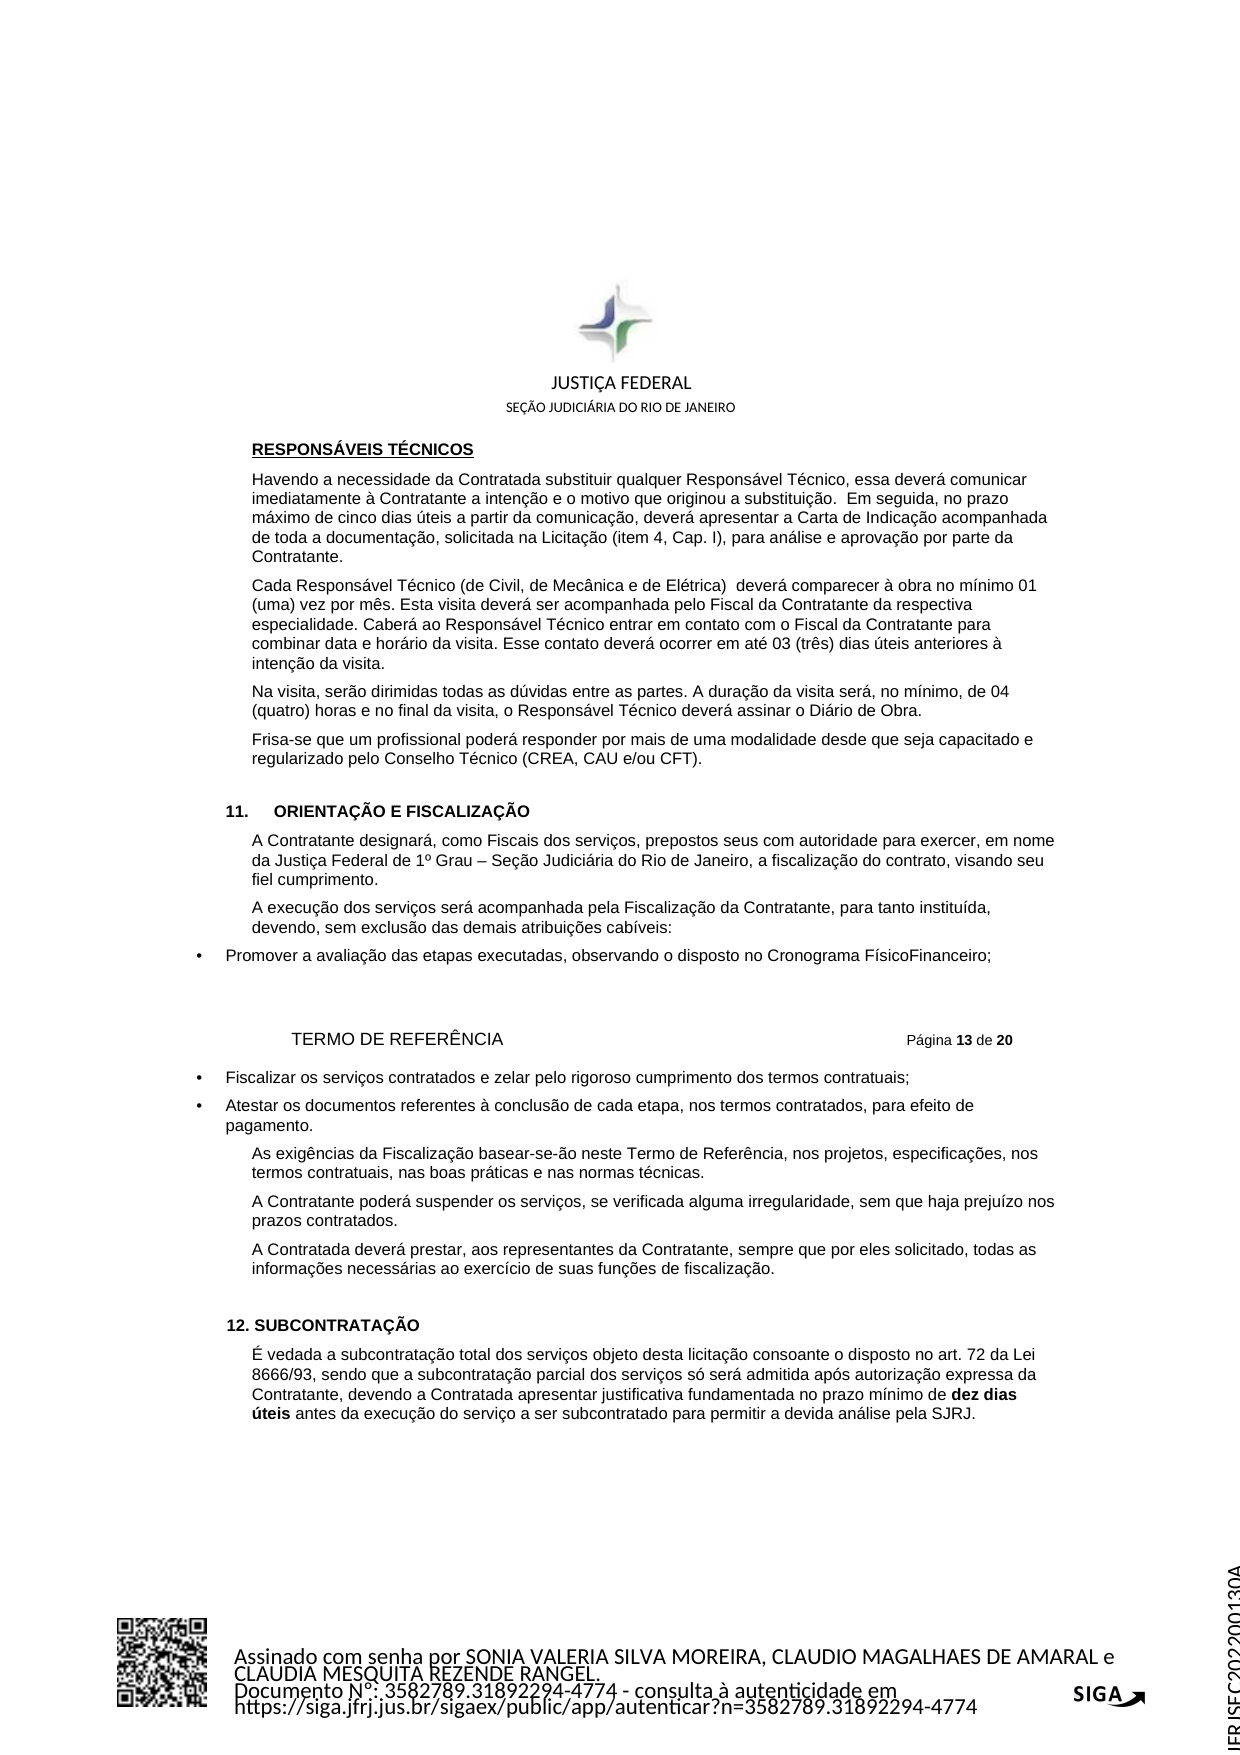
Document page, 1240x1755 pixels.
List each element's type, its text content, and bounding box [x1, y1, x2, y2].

text A Contratada deverá prestar, aos representantes da Contratante, sempre que por eles solicitado, todas as informações necessárias ao exercício de suas funções de fiscalização. [252, 1239, 1057, 1278]
list Promover a avaliação das etapas executadas, observando o disposto no Cronograma FísicoFinanceiro; [196, 946, 1057, 965]
text Havendo a necessidade da Contratada substituir qualquer Responsável Técnico, essa deverá comunicar imediatamente à Contratante a intenção e o motivo que originou a substituição. Em seguida, no prazo máximo de cinco dias úteis a partir da comunicação, deverá apresentar a Carta de Indicação acompanhada de toda a documentação, solicitada na Licitação (item 4, Cap. I), para análise e aprovação por parte da Contratante. [252, 469, 1057, 566]
text 8666/93, sendo que a subcontratação parcial dos serviços só será admitida após autorização expressa da Contratante, devendo a Contratada apresentar justificativa fundamentada no prazo mínimo de dez dias úteis antes da execução do serviço a ser subcontratado para permitir a devida análise pela SJRJ. [252, 1365, 1057, 1423]
text Na visita, serão dirimidas todas as dúvidas entre as partes. A duração da visita será, no mínimo, de 04 (quatro) horas e no final da visita, o Responsável Técnico deverá assinar o Diário de Obra. [252, 682, 1057, 720]
subtitle 11. ORIENTAÇÃO E FISCALIZAÇÃO [225, 802, 1062, 821]
text TERMO DE REFERÊNCIA Página 13 de 20 [225, 1022, 1062, 1051]
text As exigências da Fiscalização basear-se-ão neste Termo de Referência, nos projetos, especificações, nos termos contratuais, nas boas práticas e nas normas técnicas. [252, 1144, 1057, 1182]
subtitle 12. SUBCONTRATAÇÃO [226, 1316, 1062, 1335]
text Frisa-se que um profissional poderá responder por mais de uma modalidade desde que seja capacitado e regularizado pelo Conselho Técnico (CREA, CAU e/ou CFT). [252, 729, 1057, 768]
list Fiscalizar os serviços contratados e zelar pelo rigoroso cumprimento dos termos contratuais; [196, 1068, 1057, 1087]
text É vedada a subcontratação total dos serviços objeto desta licitação consoante o disposto no art. 72 da Lei [252, 1345, 1057, 1364]
text A execução dos serviços será acompanhada pela Fiscalização da Contratante, para tanto instituída, devendo, sem exclusão das demais atribuições cabíveis: [252, 898, 1057, 937]
list Atestar os documentos referentes à conclusão de cada etapa, nos termos contratados, para efeito de pagamento. [196, 1096, 1057, 1134]
text A Contratante poderá suspender os serviços, se verificada alguma irregularidade, sem que haja prejuízo nos prazos contratados. [252, 1192, 1057, 1230]
text A Contratante designará, como Fiscais dos serviços, prepostos seus com autoridade para exercer, em nome da Justiça Federal de 1º Grau – Seção Judiciária do Rio de Janeiro, a fiscalização do contrato, visando seu fiel cumprimento. [252, 831, 1057, 889]
text RESPONSÁVEIS TÉCNICOS [252, 440, 1062, 459]
text Cada Responsável Técnico (de Civil, de Mecânica e de Elétrica) deverá comparecer à obra no mínimo 01 (uma) vez por mês. Esta visita deverá ser acompanhada pelo Fiscal da Contratante da respectiva especialidade. Caberá ao Responsável Técnico entrar em contato com o Fiscal da Contratante para combinar data e horário da visita. Esse contato deverá ocorrer em até 03 (três) dias úteis anteriores à intenção da visita. [252, 576, 1057, 673]
